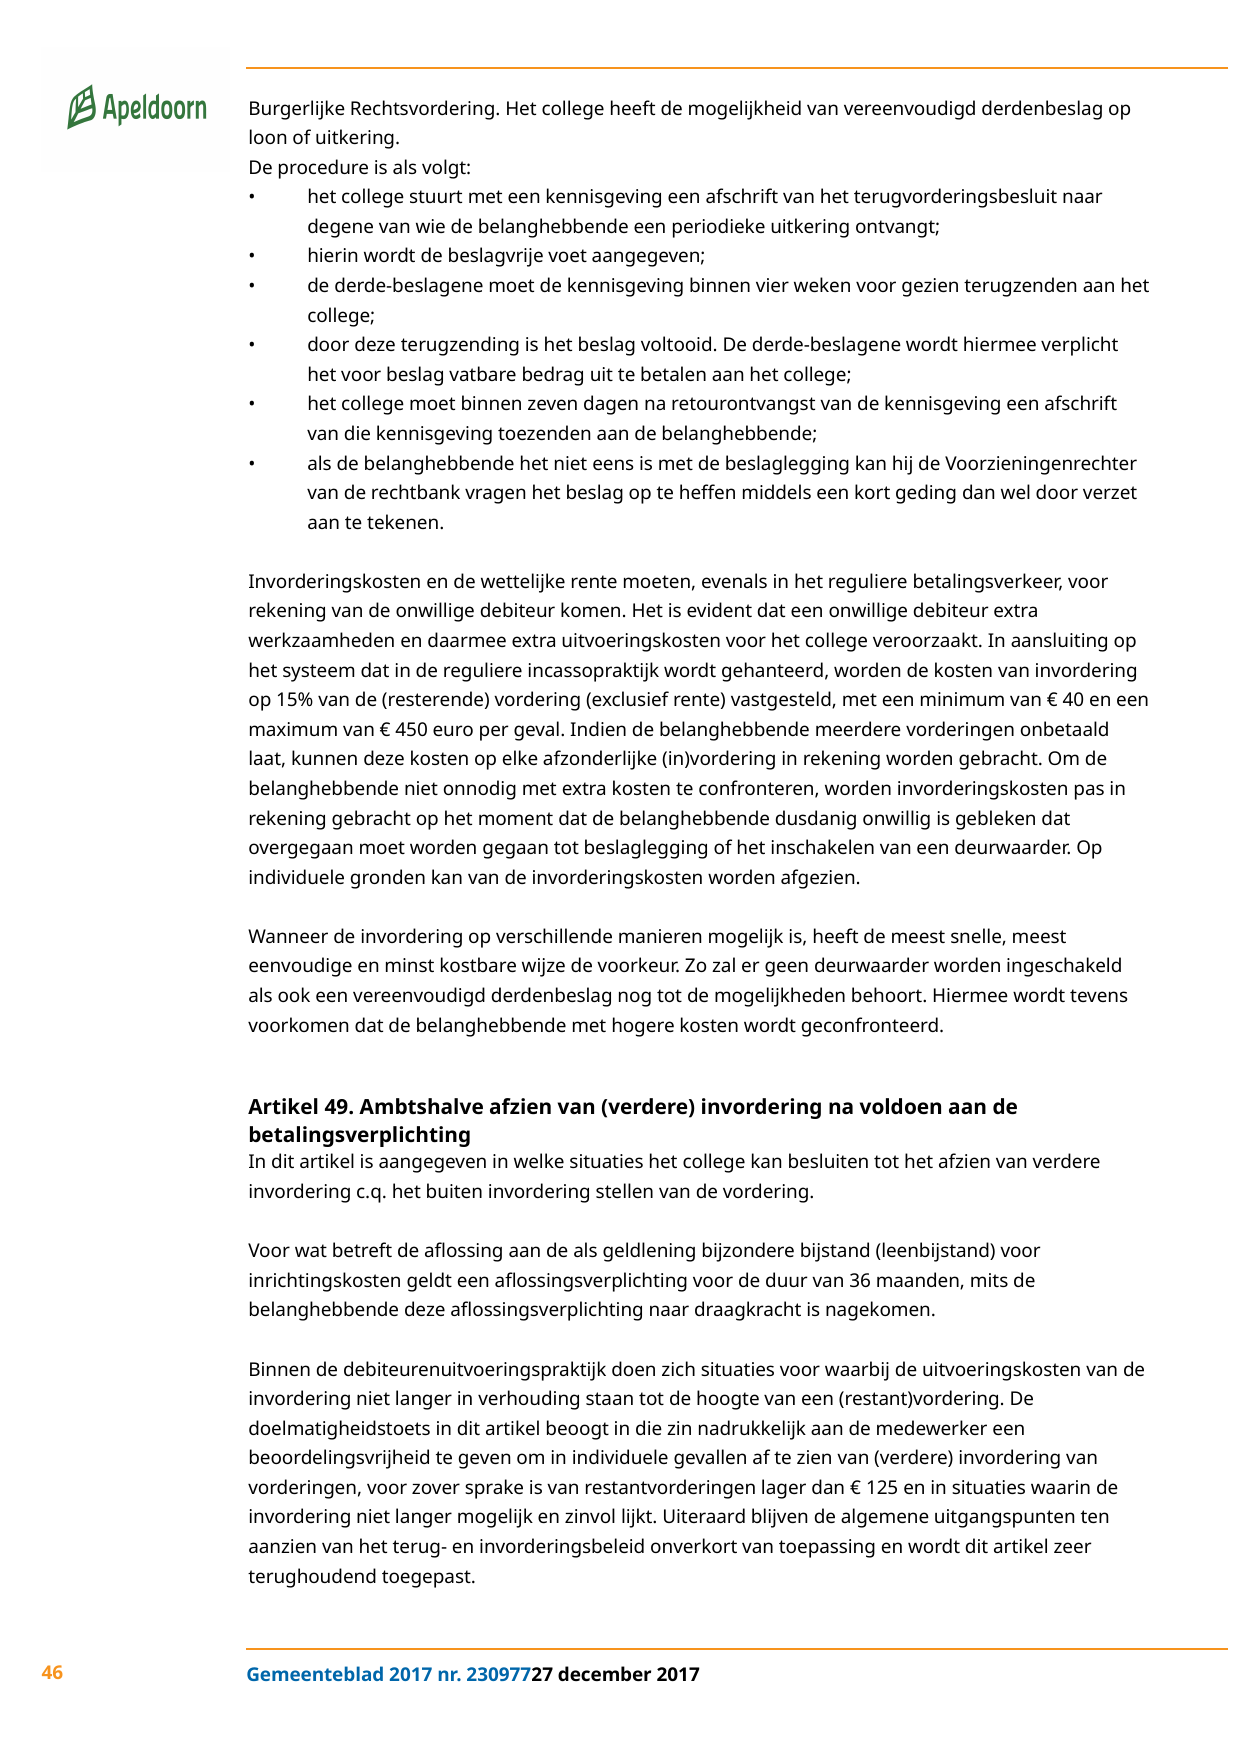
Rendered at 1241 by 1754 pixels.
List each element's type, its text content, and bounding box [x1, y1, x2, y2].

list door deze terugzending is het beslag voltooid. De derde-beslagene wordt hiermee verplicht het voor beslag vatbare bedrag uit te betalen aan het college; [248, 331, 1152, 387]
text Invorderingskosten en de wettelijke rente moeten, evenals in het reguliere betalingsverkeer, voor rekening van de onwillige debiteur komen. Het is evident dat een onwillige debiteur extra werkzaamheden en daarmee extra uitvoeringskosten voor het college veroorzaakt. In aansluiting op het systeem dat in de reguliere incassopraktijk wordt gehanteerd, worden de kosten van invordering op 15% van de (resterende) vordering (exclusief rente) vastgesteld, met een minimum van € 40 en een maximum van € 450 euro per geval. Indien de belanghebbende meerdere vorderingen onbetaald laat, kunnen deze kosten op elke afzonderlijke (in)vordering in rekening worden gebracht. Om de belanghebbende niet onnodig met extra kosten te confronteren, worden invorderingskosten pas in rekening gebracht op het moment dat de belanghebbende dusdanig onwillig is gebleken dat overgegaan moet worden gegaan tot beslaglegging of het inschakelen van een deurwaarder. Op individuele gronden kan van de invorderingskosten worden afgezien. [248, 568, 1152, 890]
text In dit artikel is aangegeven in welke situaties het college kan besluiten tot het afzien van verdere invordering c.q. het buiten invordering stellen van de vordering. [248, 1149, 1152, 1204]
list het college moet binnen zeven dagen na retourontvangst van de kennisgeving een afschrift van die kennisgeving toezenden aan de belanghebbende; [248, 391, 1152, 446]
picture [41, 47, 231, 172]
list het college stuurt met een kennisgeving een afschrift van het terugvorderingsbesluit naar degene van wie de belanghebbende een periodieke uitkering ontvangt; [248, 183, 1152, 239]
text De procedure is als volgt: [248, 154, 1152, 180]
text Binnen de debiteurenuitvoeringspraktijk doen zich situaties voor waarbij de uitvoeringskosten van de invordering niet langer in verhouding staan tot de hoogte van een (restant)vordering. De doelmatigheidstoets in dit artikel beoogt in die zin nadrukkelijk aan de medewerker een beoordelingsvrijheid te geven om in individuele gevallen af te zien van (verdere) invordering van vorderingen, voor zover sprake is van restantvorderingen lager dan € 125 en in situaties waarin de invordering niet langer mogelijk en zinvol lijkt. Uiteraard blijven de algemene uitgangspunten ten aanzien van het terug- en invorderingsbeleid onverkort van toepassing en wordt dit artikel zeer terughoudend toegepast. [248, 1356, 1152, 1589]
list de derde-beslagene moet de kennisgeving binnen vier weken voor gezien terugzenden aan het college; [248, 272, 1152, 328]
text Voor wat betreft de aflossing aan de als geldlening bijzondere bijstand (leenbijstand) voor inrichtingskosten geldt een aflossingsverplichting voor de duur van 36 maanden, mits de belanghebbende deze aflossingsverplichting naar draagkracht is nagekomen. [248, 1237, 1152, 1322]
list als de belanghebbende het niet eens is met de beslaglegging kan hij de Voorzieningenrechter van de rechtbank vragen het beslag op te heffen middels een kort geding dan wel door verzet aan te tekenen. [248, 450, 1152, 535]
text Artikel 49. Ambtshalve afzien van (verdere) invordering na voldoen aan de betalingsverplichting [248, 1092, 1152, 1149]
list hierin wordt de beslagvrije voet aangegeven; [248, 243, 1152, 268]
text Burgerlijke Rechtsvordering. Het college heeft de mogelijkheid van vereenvoudigd derdenbeslag op loon of uitkering. [248, 95, 1152, 150]
text Wanneer de invordering op verschillende manieren mogelijk is, heeft de meest snelle, meest eenvoudige en minst kostbare wijze de voorkeur. Zo zal er geen deurwaarder worden ingeschakeld als ook een vereenvoudigd derdenbeslag nog tot de mogelijkheden behoort. Hiermee wordt tevens voorkomen dat de belanghebbende met hogere kosten wordt geconfronteerd. [248, 923, 1152, 1038]
